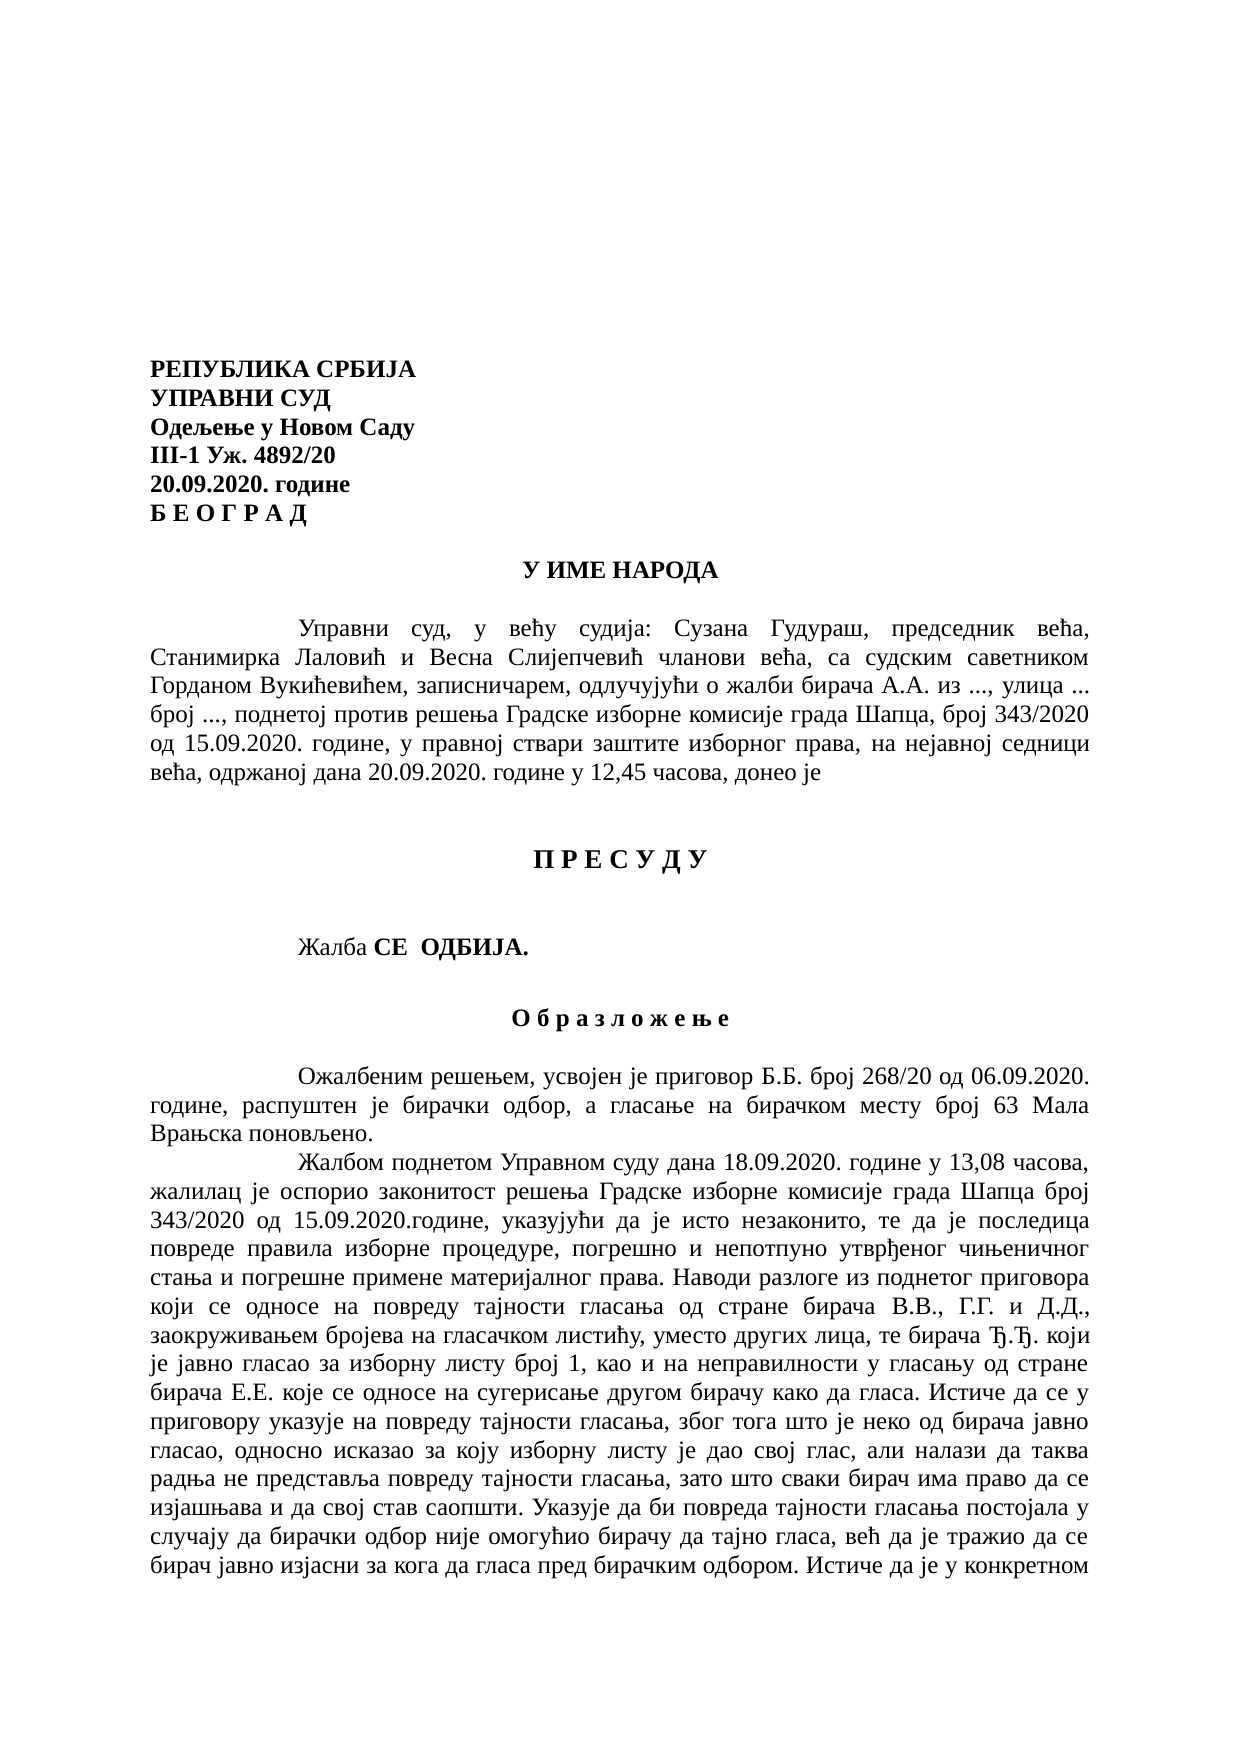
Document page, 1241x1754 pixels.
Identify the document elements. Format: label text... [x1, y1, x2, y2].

text Одељење у Новом Саду [150, 412, 1090, 440]
text Жалбом поднетом Управном суду дана 18.09.2020. године у 13,08 часова, жалилац је оспорио законитост решења Градске изборне комисије града Шапца број 343/2020 од 15.09.2020.године, указујући да је исто незаконито, те да је последица повреде правила изборне процедуре, погрешно и непотпуно утврђеног чињеничног стања и погрешне примене материјалног права. Наводи разлоге из поднетог приговора који се односе на повреду тајности гласања од стране бирача В.В., Г.Г. и Д.Д., заокруживањем бројева на гласачком листићу, уместо других лица, те бирача Ђ.Ђ. који је јавно гласао за изборну листу број 1, као и на неправилности у гласању од стране бирача Е.Е. које се односе на сугерисање другом бирачу како да гласа. Истиче да се у приговору указује на повреду тајности гласања, због тога што је неко од бирача јавно гласао, односно исказао за коју изборну листу је дао свој глас, али налази да таква радња не представља повреду тајности гласања, зато што сваки бирач има право да се изјашњава и да свој став саопшти. Указује да би повреда тајности гласања постојала у случају да бирачки одбор није омогућио бирачу да тајно гласа, већ да је тражио да се бирач јавно изјасни за кога да гласа пред бирачким одбором. Истиче да је у конкретном [150, 1147, 1090, 1578]
text П Р Е С У Д У [150, 843, 1090, 874]
text У ИМЕ НАРОДА [150, 555, 1090, 584]
text О б р а з л о ж е њ е [150, 1003, 1090, 1032]
text Управни суд, у већу судија: Сузана Гудураш, председник већа, Станимирка Лаловић и Весна Слијепчевић чланови већа, са судским саветником Горданом Вукићевићем, записничарем, одлучујући о жалби бирача A.A. из ..., улица ... број ..., поднетој против решења Градске изборне комисије града Шапца, број 343/2020 од 15.09.2020. године, у правној ствари заштите изборног права, на нејавној седници већа, одржаној дана 20.09.2020. године у 12,45 часова, донео је [150, 613, 1090, 785]
text РЕПУБЛИКА СРБИЈА [150, 148, 1090, 383]
text Б Е О Г Р А Д [150, 498, 1090, 527]
text III-1 Уж. 4892/20 [150, 440, 1090, 469]
text УПРАВНИ СУД [150, 383, 1090, 412]
text Ожалбеним решењем, усвојен је приговор Б.Б. број 268/20 од 06.09.2020. године, распуштен је бирачки одбор, а гласање на бирачком месту број 63 Мала Врањска поновљено. [150, 1061, 1090, 1147]
text 20.09.2020. године [150, 469, 1090, 498]
text Жалба СЕ ОДБИЈА. [150, 932, 1090, 960]
